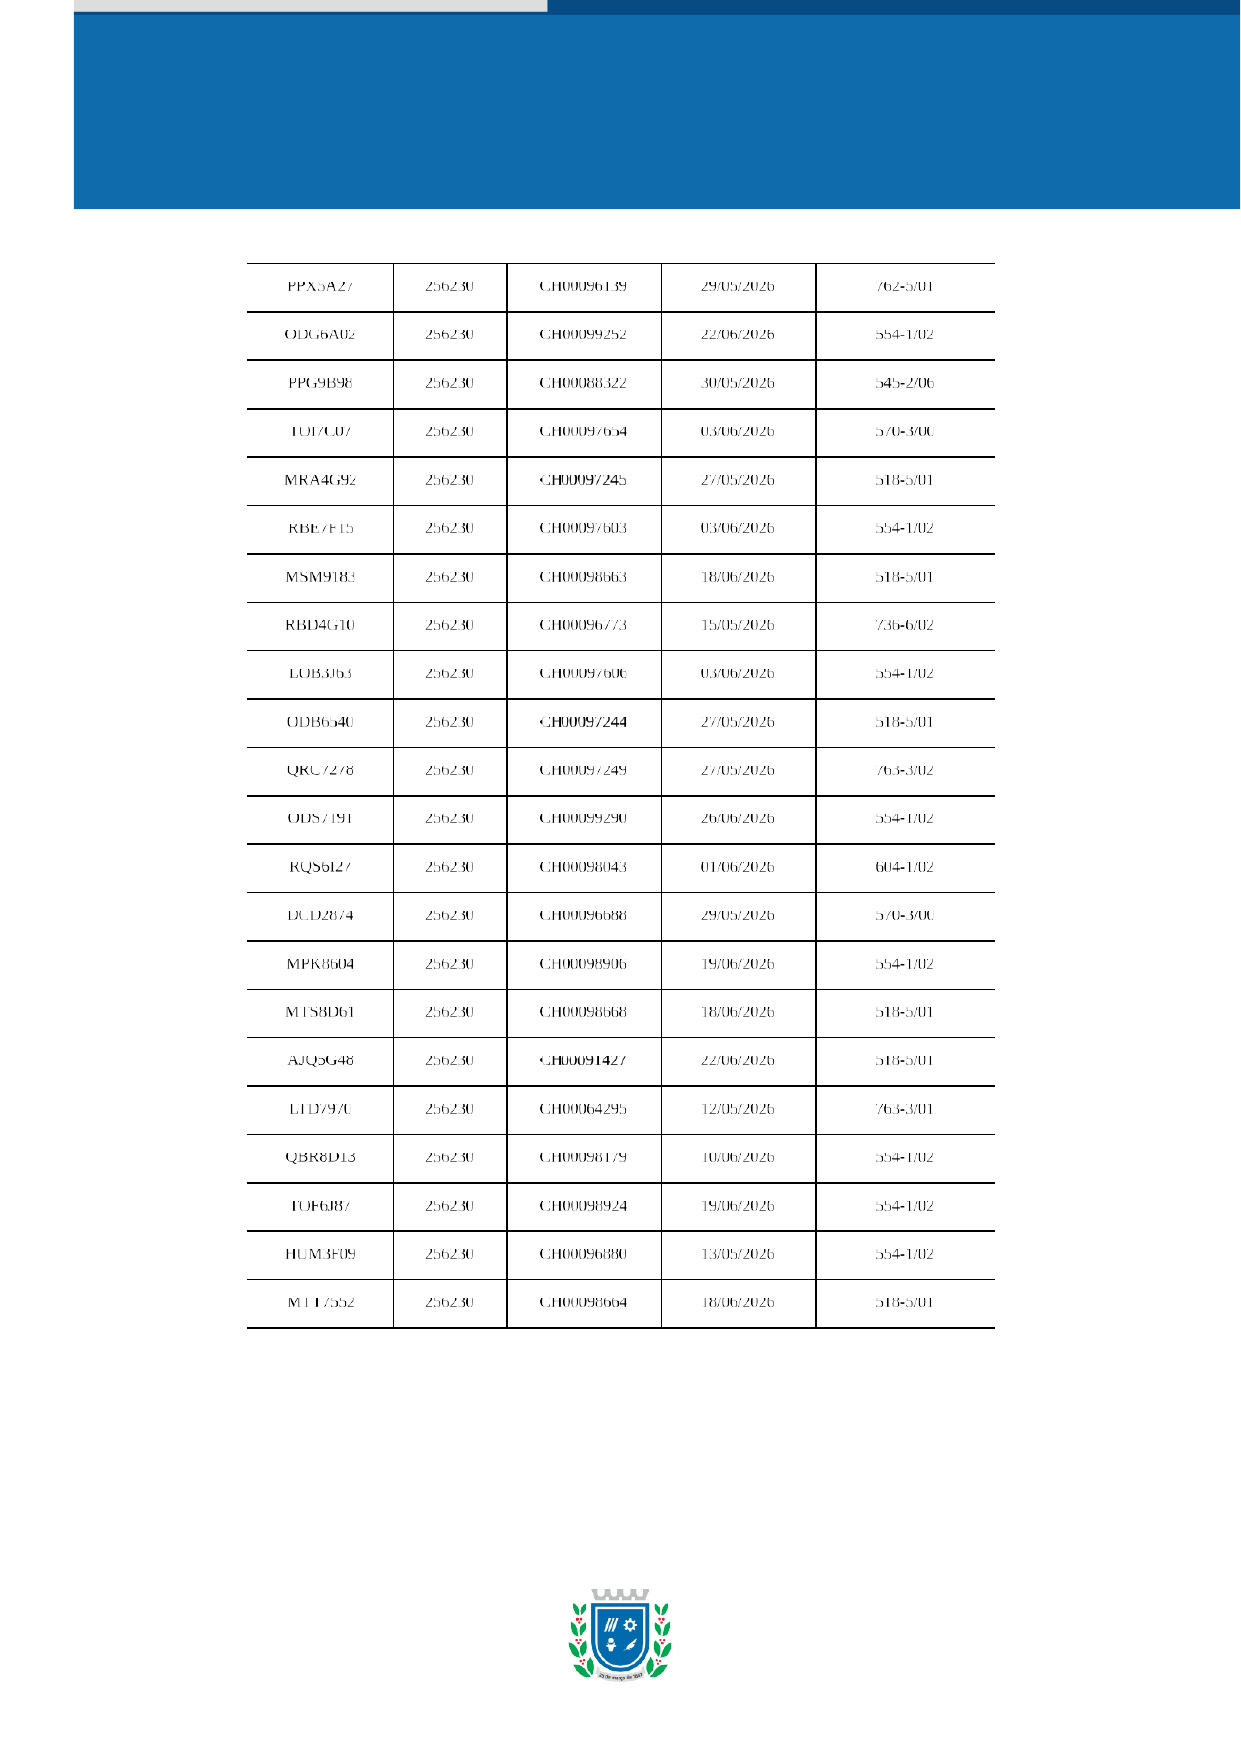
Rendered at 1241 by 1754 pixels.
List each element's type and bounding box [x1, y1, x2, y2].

table_cell [247, 458, 393, 504]
table_cell [394, 1038, 506, 1085]
table_cell [662, 990, 815, 1037]
table_cell [662, 555, 815, 601]
table_cell [394, 506, 506, 553]
picture [540, 282, 626, 291]
table_header [247, 264, 393, 311]
table_header [662, 264, 815, 311]
table_cell [817, 700, 995, 746]
table_cell [247, 942, 393, 988]
picture [425, 862, 473, 872]
picture [425, 620, 473, 630]
table_cell [394, 603, 506, 650]
picture [425, 427, 473, 436]
table_header [817, 264, 995, 311]
picture [285, 1007, 353, 1017]
picture [540, 572, 626, 582]
picture [701, 330, 774, 339]
table_cell [662, 1232, 815, 1279]
picture [289, 1201, 350, 1211]
table_cell [247, 845, 393, 892]
table_cell [662, 1280, 815, 1327]
picture [701, 523, 774, 533]
table_cell [662, 361, 815, 408]
table_cell [247, 1135, 393, 1182]
picture [287, 1056, 353, 1067]
table_cell [662, 942, 815, 988]
table_cell [662, 313, 815, 359]
table_cell [817, 555, 995, 601]
table_cell [247, 555, 393, 601]
picture [425, 523, 473, 533]
table_cell [508, 1135, 661, 1182]
picture [702, 1298, 774, 1307]
table_cell [508, 603, 661, 650]
picture [540, 1007, 626, 1017]
table_cell [247, 1280, 393, 1327]
picture [876, 378, 934, 388]
table_cell [247, 1087, 393, 1133]
table_cell [394, 555, 506, 601]
table_cell [508, 990, 661, 1037]
picture [540, 330, 626, 339]
table_cell [247, 603, 393, 650]
table_cell [394, 845, 506, 892]
table_cell [394, 1184, 506, 1230]
table_cell [508, 1087, 661, 1133]
picture [701, 1056, 774, 1065]
table_cell [817, 942, 995, 988]
picture [876, 1201, 933, 1211]
table_cell [662, 700, 815, 746]
picture [540, 475, 626, 485]
table_cell [508, 555, 661, 601]
picture [425, 282, 473, 291]
picture [701, 378, 774, 388]
picture [425, 766, 473, 775]
table_header [394, 264, 506, 311]
picture [425, 959, 473, 969]
picture [876, 572, 933, 582]
picture [876, 1249, 933, 1259]
picture [701, 427, 774, 436]
table_cell [247, 651, 393, 698]
table_cell [817, 748, 995, 795]
picture [540, 1153, 626, 1162]
table_cell [817, 651, 995, 698]
picture [425, 814, 473, 823]
picture [876, 475, 933, 485]
picture [701, 669, 774, 678]
table_cell [247, 990, 393, 1037]
picture [540, 959, 626, 969]
picture [284, 475, 356, 485]
picture [701, 911, 774, 920]
picture [286, 959, 354, 969]
table_cell [817, 845, 995, 892]
table_cell [247, 313, 393, 359]
picture [701, 862, 774, 872]
table_cell [508, 748, 661, 795]
table_cell [394, 942, 506, 988]
picture [425, 911, 473, 920]
table_cell [508, 942, 661, 988]
table_cell [817, 797, 995, 843]
table_cell [662, 651, 815, 698]
table_cell [508, 797, 661, 843]
picture [876, 669, 933, 678]
table_cell [394, 651, 506, 698]
table_cell [508, 1280, 661, 1327]
picture [540, 523, 626, 533]
table_cell [817, 410, 995, 456]
table_cell [508, 410, 661, 456]
picture [540, 1056, 626, 1065]
table_cell [508, 700, 661, 746]
picture [289, 427, 351, 436]
table_cell [508, 313, 661, 359]
picture [702, 620, 774, 630]
picture [876, 1298, 933, 1307]
table_cell [817, 1087, 995, 1133]
picture [285, 620, 354, 630]
picture [540, 766, 626, 775]
table_cell [394, 1087, 506, 1133]
table_cell [508, 1038, 661, 1085]
table_cell [394, 700, 506, 746]
picture [285, 330, 355, 339]
picture [876, 1007, 933, 1017]
table_cell [662, 797, 815, 843]
picture [425, 1007, 473, 1017]
picture [285, 572, 355, 582]
picture [702, 1153, 774, 1162]
table_cell [394, 1280, 506, 1327]
table_cell [662, 410, 815, 456]
table_cell [247, 893, 393, 940]
table_cell [817, 1038, 995, 1085]
table_cell [508, 1184, 661, 1230]
table_cell [247, 748, 393, 795]
table_cell [247, 506, 393, 553]
table_cell [817, 990, 995, 1037]
table_cell [662, 1038, 815, 1085]
picture [425, 1201, 473, 1211]
picture [876, 1056, 933, 1065]
picture [540, 1201, 627, 1211]
picture [876, 959, 933, 969]
picture [876, 911, 934, 920]
table_cell [394, 1232, 506, 1279]
picture [876, 523, 933, 533]
table_cell [508, 361, 661, 408]
picture [540, 1249, 626, 1259]
table_cell [394, 990, 506, 1037]
picture [73, 0, 1241, 209]
table_cell [247, 410, 393, 456]
table_cell [247, 1232, 393, 1279]
table_cell [508, 458, 661, 504]
picture [425, 1298, 473, 1307]
table_cell [394, 361, 506, 408]
table_cell [394, 893, 506, 940]
picture [540, 378, 626, 388]
picture [425, 572, 473, 582]
picture [287, 911, 353, 920]
table_cell [817, 1135, 995, 1182]
picture [425, 378, 473, 388]
picture [876, 620, 933, 630]
picture [287, 717, 353, 727]
table_cell [662, 506, 815, 553]
picture [701, 814, 774, 823]
picture [287, 766, 353, 777]
table_cell [394, 748, 506, 795]
picture [876, 766, 933, 775]
table_cell [247, 1038, 393, 1085]
table_cell [394, 797, 506, 843]
table_cell [508, 651, 661, 698]
picture [287, 1298, 354, 1307]
table_cell [662, 458, 815, 504]
table_cell [662, 1135, 815, 1182]
picture [425, 475, 473, 485]
picture [568, 1589, 672, 1682]
table_cell [817, 361, 995, 408]
picture [702, 1249, 774, 1259]
picture [540, 814, 626, 823]
picture [540, 427, 627, 436]
table_cell [247, 361, 393, 408]
table_cell [817, 603, 995, 650]
picture [288, 814, 352, 823]
table_cell [817, 893, 995, 940]
picture [876, 1104, 933, 1114]
table_cell [508, 506, 661, 553]
picture [425, 1153, 473, 1162]
table_cell [508, 845, 661, 892]
picture [425, 717, 473, 727]
picture [876, 282, 933, 291]
picture [288, 524, 353, 533]
table_cell [817, 506, 995, 553]
table_cell [817, 313, 995, 359]
table_cell [817, 1184, 995, 1230]
picture [540, 669, 627, 678]
table_cell [662, 603, 815, 650]
picture [540, 717, 627, 727]
picture [289, 862, 351, 874]
picture [286, 1153, 355, 1164]
picture [425, 330, 473, 339]
picture [425, 669, 473, 678]
picture [425, 1056, 473, 1065]
picture [285, 1249, 355, 1259]
picture [876, 427, 934, 436]
picture [876, 1153, 933, 1162]
table_cell [817, 458, 995, 504]
picture [876, 862, 933, 872]
picture [540, 911, 626, 920]
picture [701, 475, 774, 485]
table_cell [662, 893, 815, 940]
picture [702, 1007, 774, 1017]
picture [289, 1104, 351, 1114]
table_cell [247, 797, 393, 843]
picture [425, 1104, 473, 1114]
table_cell [508, 1232, 661, 1279]
picture [289, 669, 351, 678]
picture [701, 282, 774, 291]
table_cell [394, 313, 506, 359]
table_cell [662, 845, 815, 892]
table_cell [394, 410, 506, 456]
picture [702, 1201, 774, 1211]
picture [540, 862, 626, 872]
table_cell [662, 748, 815, 795]
table_header [508, 264, 661, 311]
picture [701, 766, 774, 775]
table_cell [247, 1184, 393, 1230]
picture [876, 717, 933, 727]
table_cell [662, 1087, 815, 1133]
picture [287, 282, 353, 291]
picture [540, 1298, 627, 1307]
table_cell [394, 458, 506, 504]
picture [876, 814, 933, 823]
table_cell [394, 1135, 506, 1182]
table_cell [247, 700, 393, 746]
picture [425, 1249, 473, 1259]
picture [876, 330, 933, 339]
table_cell [817, 1280, 995, 1327]
table_cell [662, 1184, 815, 1230]
table_cell [508, 893, 661, 940]
picture [702, 959, 774, 969]
picture [540, 1104, 626, 1114]
picture [702, 1104, 774, 1114]
table_cell [817, 1232, 995, 1279]
picture [701, 717, 774, 727]
picture [288, 378, 352, 388]
picture [540, 620, 626, 630]
picture [702, 572, 774, 582]
